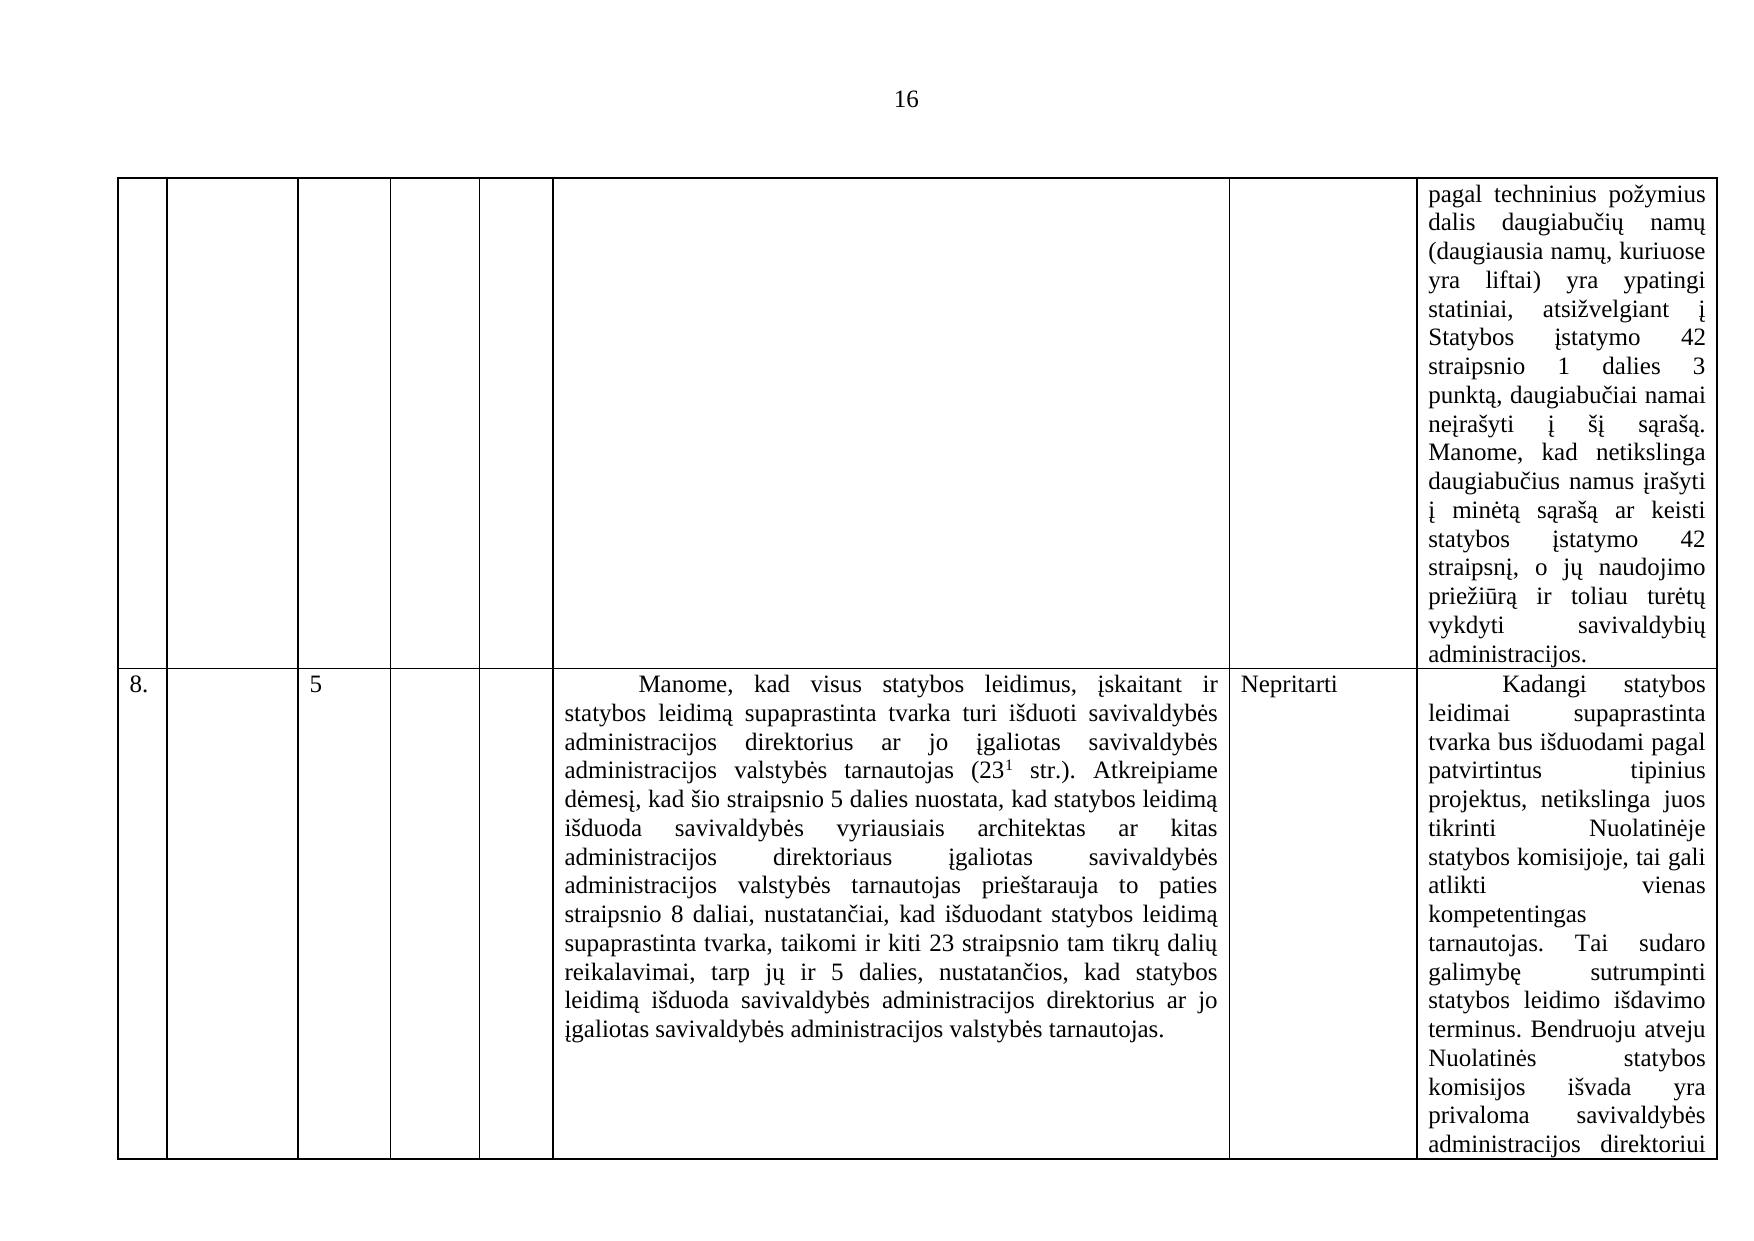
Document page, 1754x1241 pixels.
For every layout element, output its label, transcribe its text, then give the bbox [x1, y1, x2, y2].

table_cell 5 [299, 669, 390, 1158]
table_cell [480, 179, 552, 667]
table_cell Nepritarti [1230, 669, 1416, 1158]
table_cell [391, 179, 479, 667]
table_cell [168, 179, 297, 667]
table_cell [168, 669, 297, 1158]
table_cell [480, 669, 552, 1158]
table_cell Manome, kad visus statybos leidimus, įskaitant ir statybos leidimą supaprastinta tvarka turi išduoti savivaldybės administracijos direktorius ar jo įgaliotas savivaldybės administracijos valstybės tarnautojas (231 str.). Atkreipiame dėmesį, kad šio straipsnio 5 dalies nuostata, kad statybos leidimą išduoda savivaldybės vyriausiais architektas ar kitas administracijos direktoriaus įgaliotas savivaldybės administracijos valstybės tarnautojas prieštarauja to paties straipsnio 8 daliai, nustatančiai, kad išduodant statybos leidimą supaprastinta tvarka, taikomi ir kiti 23 straipsnio tam tikrų dalių reikalavimai, tarp jų ir 5 dalies, nustatančios, kad statybos leidimą išduoda savivaldybės administracijos direktorius ar jo įgaliotas savivaldybės administracijos valstybės tarnautojas. [554, 669, 1229, 1158]
table_cell 8. [119, 669, 166, 1158]
table_cell [1230, 179, 1416, 667]
table_cell [554, 179, 1229, 667]
table_cell [299, 179, 390, 667]
table_cell [391, 669, 479, 1158]
table_cell [119, 179, 166, 667]
table_cell Kadangi statybos leidimai supaprastinta tvarka bus išduodami pagal patvirtintus tipinius projektus, netikslinga juos tikrinti Nuolatinėje statybos komisijoje, tai gali atlikti vienas kompetentingas tarnautojas. Tai sudaro galimybę sutrumpinti statybos leidimo išdavimo terminus. Bendruoju atveju Nuolatinės statybos komisijos išvada yra privaloma savivaldybės administracijos direktoriui [1418, 669, 1716, 1158]
table_cell pagal techninius požymius dalis daugiabučių namų (daugiausia namų, kuriuose yra liftai) yra ypatingi statiniai, atsižvelgiant į Statybos įstatymo 42 straipsnio 1 dalies 3 punktą, daugiabučiai namai neįrašyti į šį sąrašą. Manome, kad netikslinga daugiabučius namus įrašyti į minėtą sąrašą ar keisti statybos įstatymo 42 straipsnį, o jų naudojimo priežiūrą ir toliau turėtų vykdyti savivaldybių administracijos. [1418, 179, 1716, 667]
